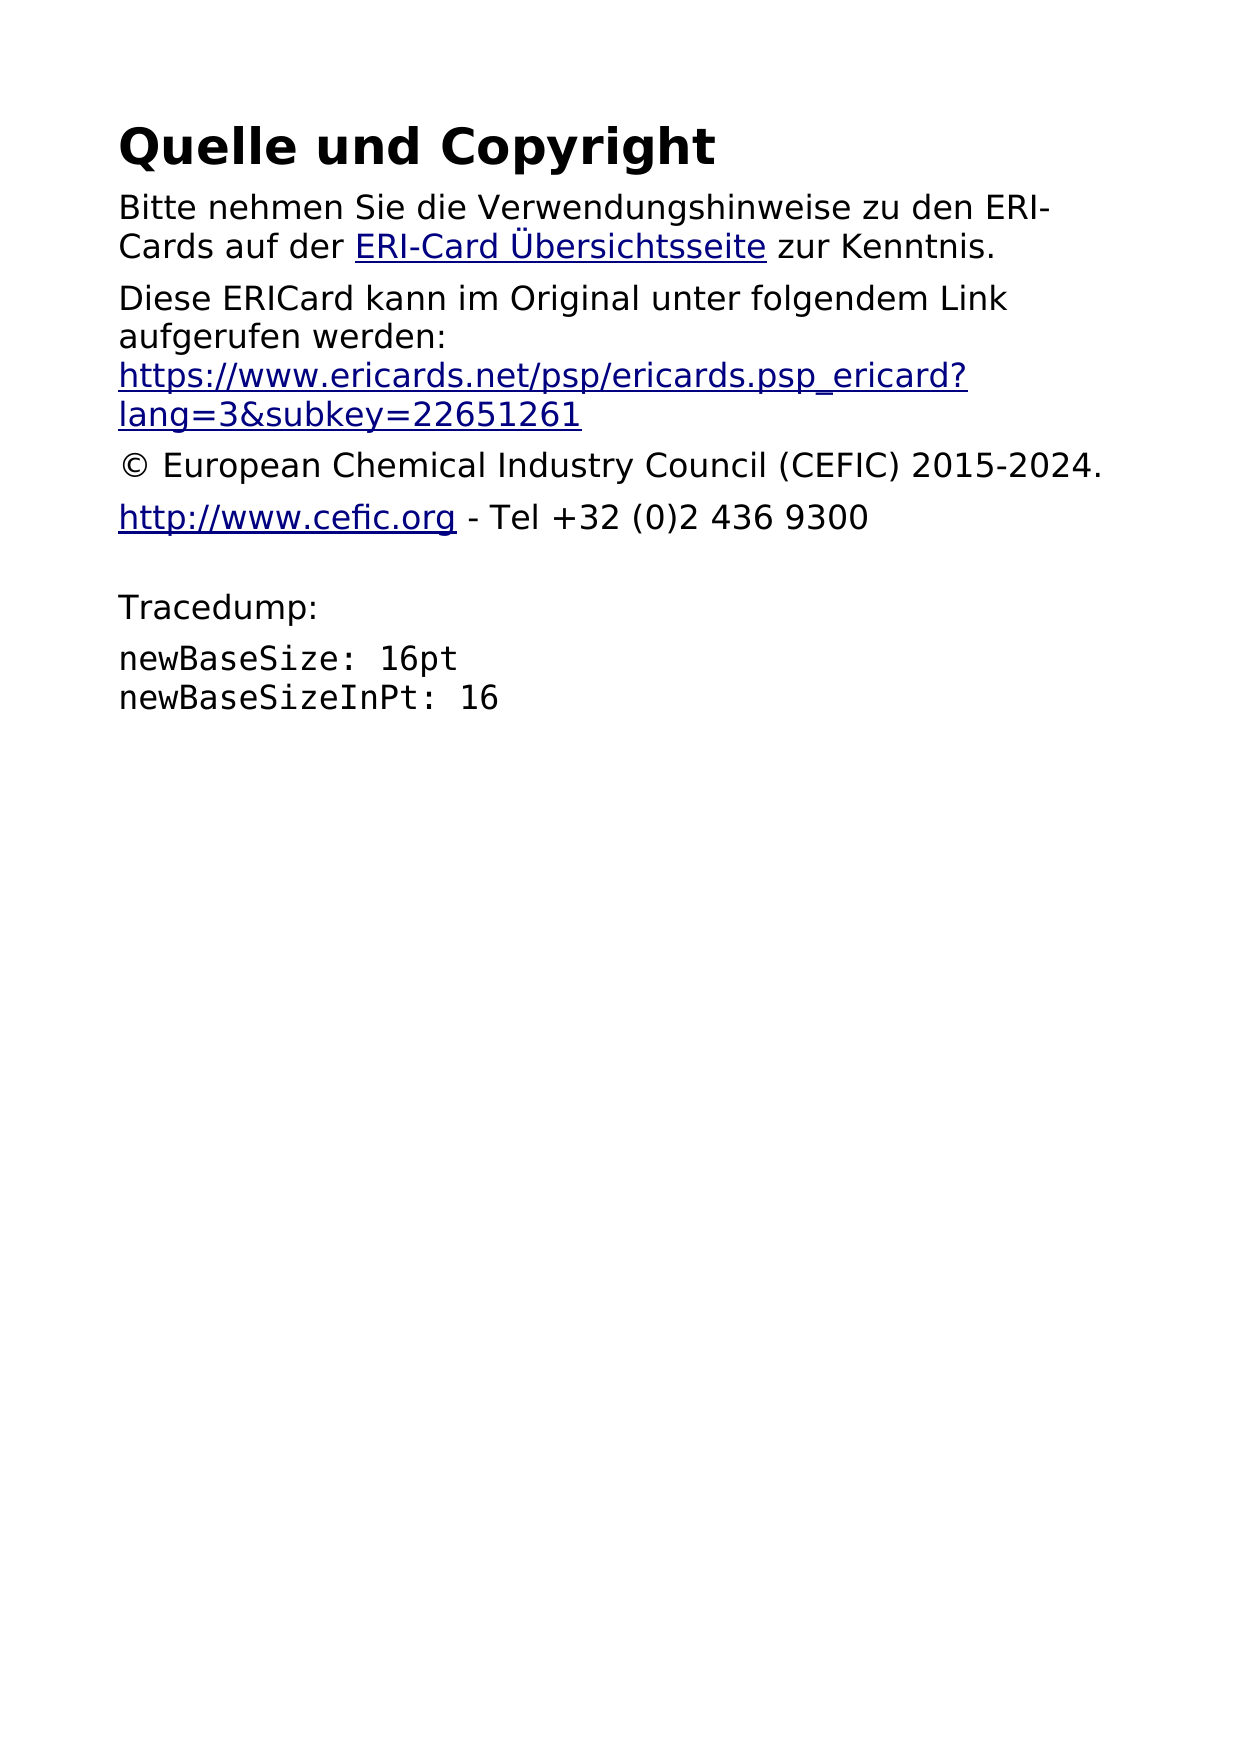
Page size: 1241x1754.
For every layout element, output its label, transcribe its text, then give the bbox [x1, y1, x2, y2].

text © European Chemical Industry Council (CEFIC) 2015-2024. [118, 447, 1122, 486]
text http://www.cefic.org - Tel +32 (0)2 436 9300 [118, 498, 1122, 537]
text Bitte nehmen Sie die Verwendungshinweise zu den ERI-Cards auf der ERI-Card Übersichtsseite zur Kenntnis. [118, 189, 1122, 267]
text newBaseSize: 16pt newBaseSizeInPt: 16 [118, 640, 1122, 718]
subtitle Quelle und Copyright [118, 118, 1122, 176]
text Diese ERICard kann im Original unter folgendem Link aufgerufen werden: https://www.ericards.net/psp/ericards.psp_ericard?lang=3&subkey=22651261 [118, 279, 1122, 434]
text Tracedump: [118, 550, 1122, 627]
